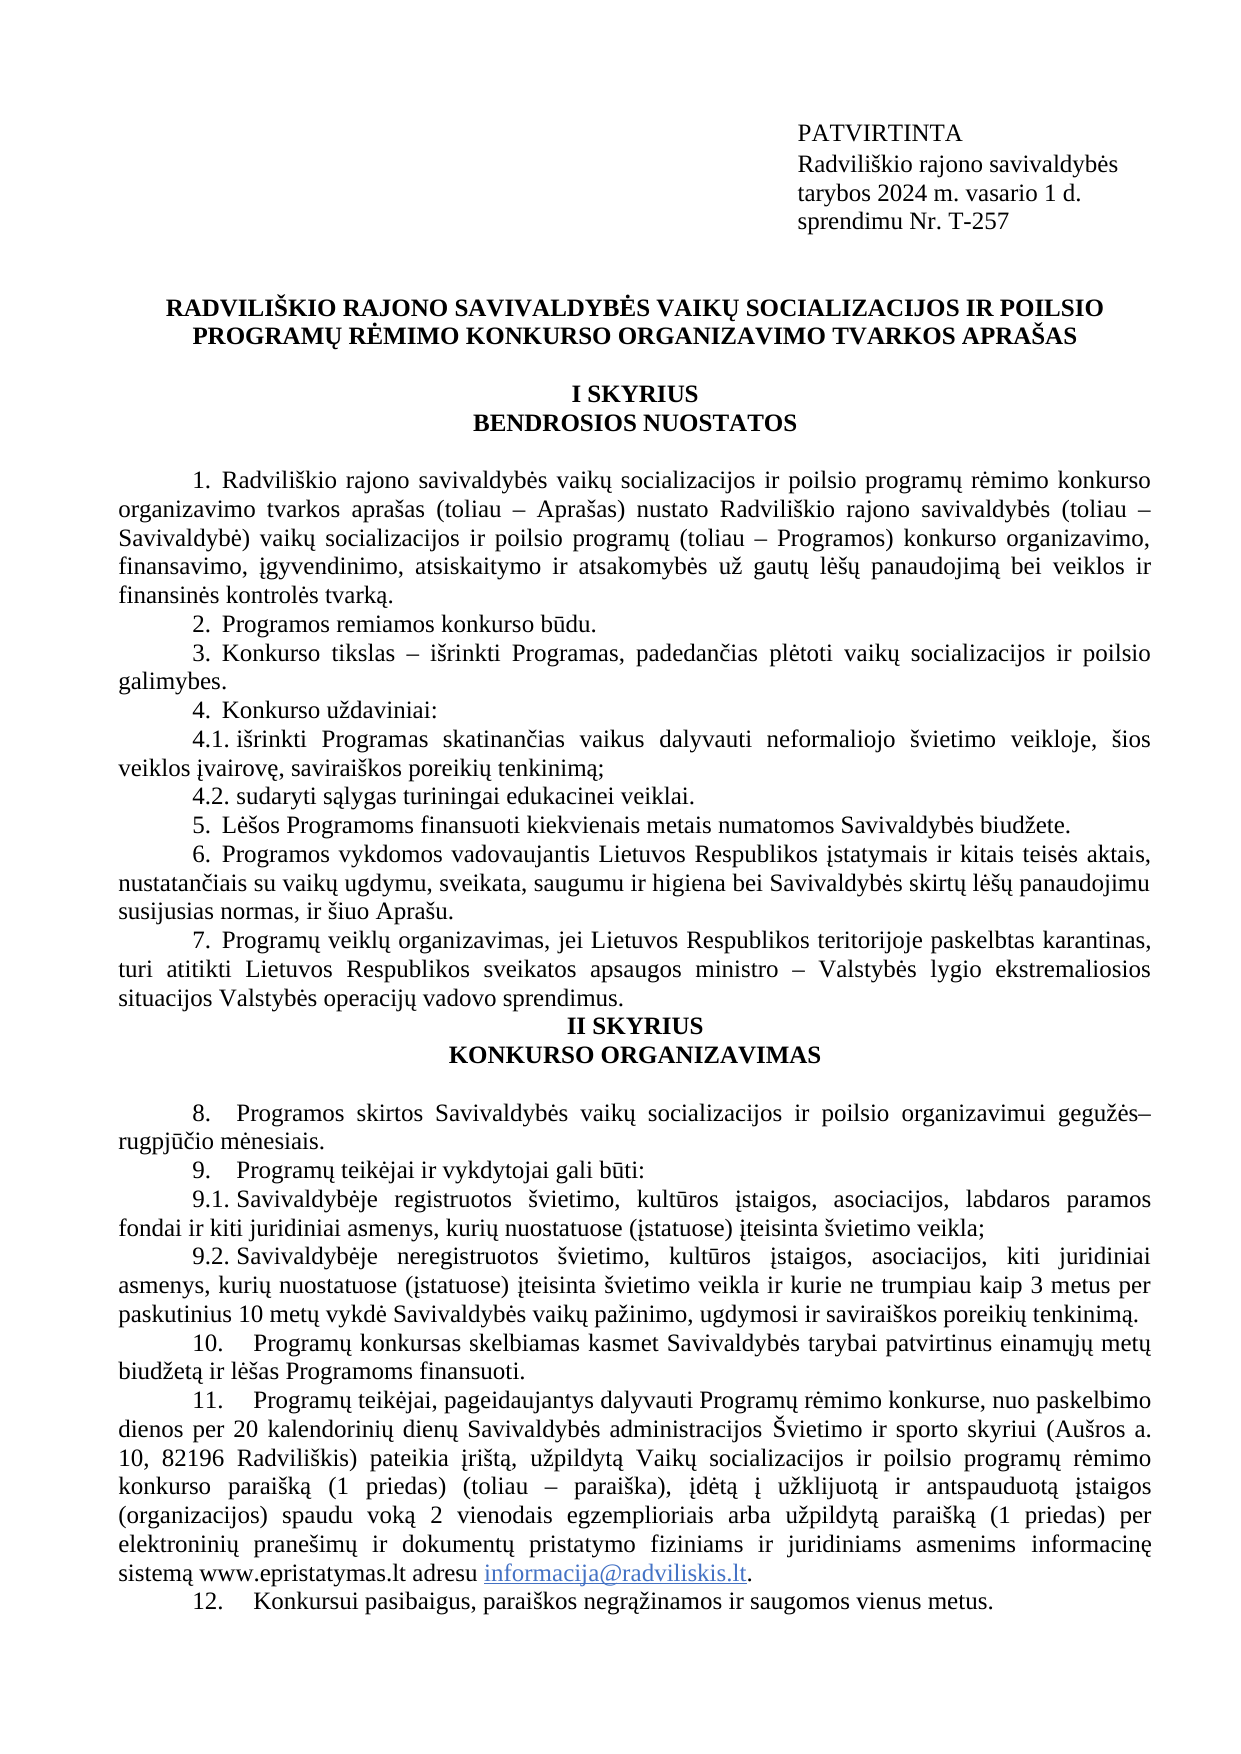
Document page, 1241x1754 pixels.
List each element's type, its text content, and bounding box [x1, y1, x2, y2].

text 1. Radviliškio rajono savivaldybės vaikų socializacijos ir poilsio programų rėmimo konkurso organizavimo tvarkos aprašas (toliau – Aprašas) nustato Radviliškio rajono savivaldybės (toliau – Savivaldybė) vaikų socializacijos ir poilsio programų (toliau – Programos) konkurso organizavimo, finansavimo, įgyvendinimo, atsiskaitymo ir atsakomybės už gautų lėšų panaudojimą bei veiklos ir finansinės kontrolės tvarką. [118, 465, 1152, 609]
text sprendimu Nr. T-257 [797, 206, 1152, 235]
text 9. Programų teikėjai ir vykdytojai gali būti: [118, 1155, 1152, 1184]
text I SKYRIUS [118, 379, 1152, 408]
text 4. Konkurso uždaviniai: [118, 695, 1152, 724]
text 9.2. Savivaldybėje neregistruotos švietimo, kultūros įstaigos, asociacijos, kiti juridiniai asmenys, kurių nuostatuose (įstatuose) įteisinta švietimo veikla ir kurie ne trumpiau kaip 3 metus per paskutinius 10 metų vykdė Savivaldybės vaikų pažinimo, ugdymosi ir saviraiškos poreikių tenkinimą. [118, 1241, 1152, 1328]
text 2. Programos remiamos konkurso būdu. [118, 609, 1152, 638]
text BENDROSIOS NUOSTATOS [118, 408, 1152, 436]
text RADVILIŠKIO RAJONO SAVIVALDYBĖS VAIKŲ SOCIALIZACIJOS IR POILSIO PROGRAMŲ RĖMIMO KONKURSO ORGANIZAVIMO TVARKOS APRAŠAS [118, 293, 1152, 350]
text Radviliškio rajono savivaldybės [797, 149, 1240, 178]
text KONKURSO ORGANIZAVIMAS [118, 1040, 1152, 1069]
text 4.2. sudaryti sąlygas turiningai edukacinei veiklai. [118, 781, 1152, 810]
text PATVIRTINTA [118, 118, 1152, 147]
text 6. Programos vykdomos vadovaujantis Lietuvos Respublikos įstatymais ir kitais teisės aktais, nustatančiais su vaikų ugdymu, sveikata, saugumu ir higiena bei Savivaldybės skirtų lėšų panaudojimu susijusias normas, ir šiuo Aprašu. [118, 839, 1152, 925]
text 10. Programų konkursas skelbiamas kasmet Savivaldybės tarybai patvirtinus einamųjų metų biudžetą ir lėšas Programoms finansuoti. [118, 1328, 1152, 1385]
text 9.1. Savivaldybėje registruotos švietimo, kultūros įstaigos, asociacijos, labdaros paramos fondai ir kiti juridiniai asmenys, kurių nuostatuose (įstatuose) įteisinta švietimo veikla; [118, 1184, 1152, 1241]
text 5. Lėšos Programoms finansuoti kiekvienais metais numatomos Savivaldybės biudžete. [118, 810, 1152, 839]
text tarybos 2024 m. vasario 1 d. [797, 178, 1152, 206]
text 4.1. išrinkti Programas skatinančias vaikus dalyvauti neformaliojo švietimo veikloje, šios veiklos įvairovę, saviraiškos poreikių tenkinimą; [118, 724, 1152, 781]
text II SKYRIUS [118, 1011, 1152, 1040]
text 7. Programų veiklų organizavimas, jei Lietuvos Respublikos teritorijoje paskelbtas karantinas, turi atitikti Lietuvos Respublikos sveikatos apsaugos ministro – Valstybės lygio ekstremaliosios situacijos Valstybės operacijų vadovo sprendimus. [118, 925, 1152, 1011]
text 11. Programų teikėjai, pageidaujantys dalyvauti Programų rėmimo konkurse, nuo paskelbimo dienos per 20 kalendorinių dienų Savivaldybės administracijos Švietimo ir sporto skyriui (Aušros a. 10, 82196 Radviliškis) pateikia įrištą, užpildytą Vaikų socializacijos ir poilsio programų rėmimo konkurso paraišką (1 priedas) (toliau – paraiška), įdėtą į užklijuotą ir antspauduotą įstaigos (organizacijos) spaudu voką 2 vienodais egzemplioriais arba užpildytą paraišką (1 priedas) per elektroninių pranešimų ir dokumentų pristatymo fiziniams ir juridiniams asmenims informacinę sistemą www.epristatymas.lt adresu informacija@radviliskis.lt. [118, 1385, 1152, 1586]
text 8. Programos skirtos Savivaldybės vaikų socializacijos ir poilsio organizavimui gegužės–rugpjūčio mėnesiais. [118, 1098, 1152, 1155]
text 12. Konkursui pasibaigus, paraiškos negrąžinamos ir saugomos vienus metus. [118, 1586, 1152, 1615]
text 3. Konkurso tikslas – išrinkti Programas, padedančias plėtoti vaikų socializacijos ir poilsio galimybes. [118, 638, 1152, 695]
